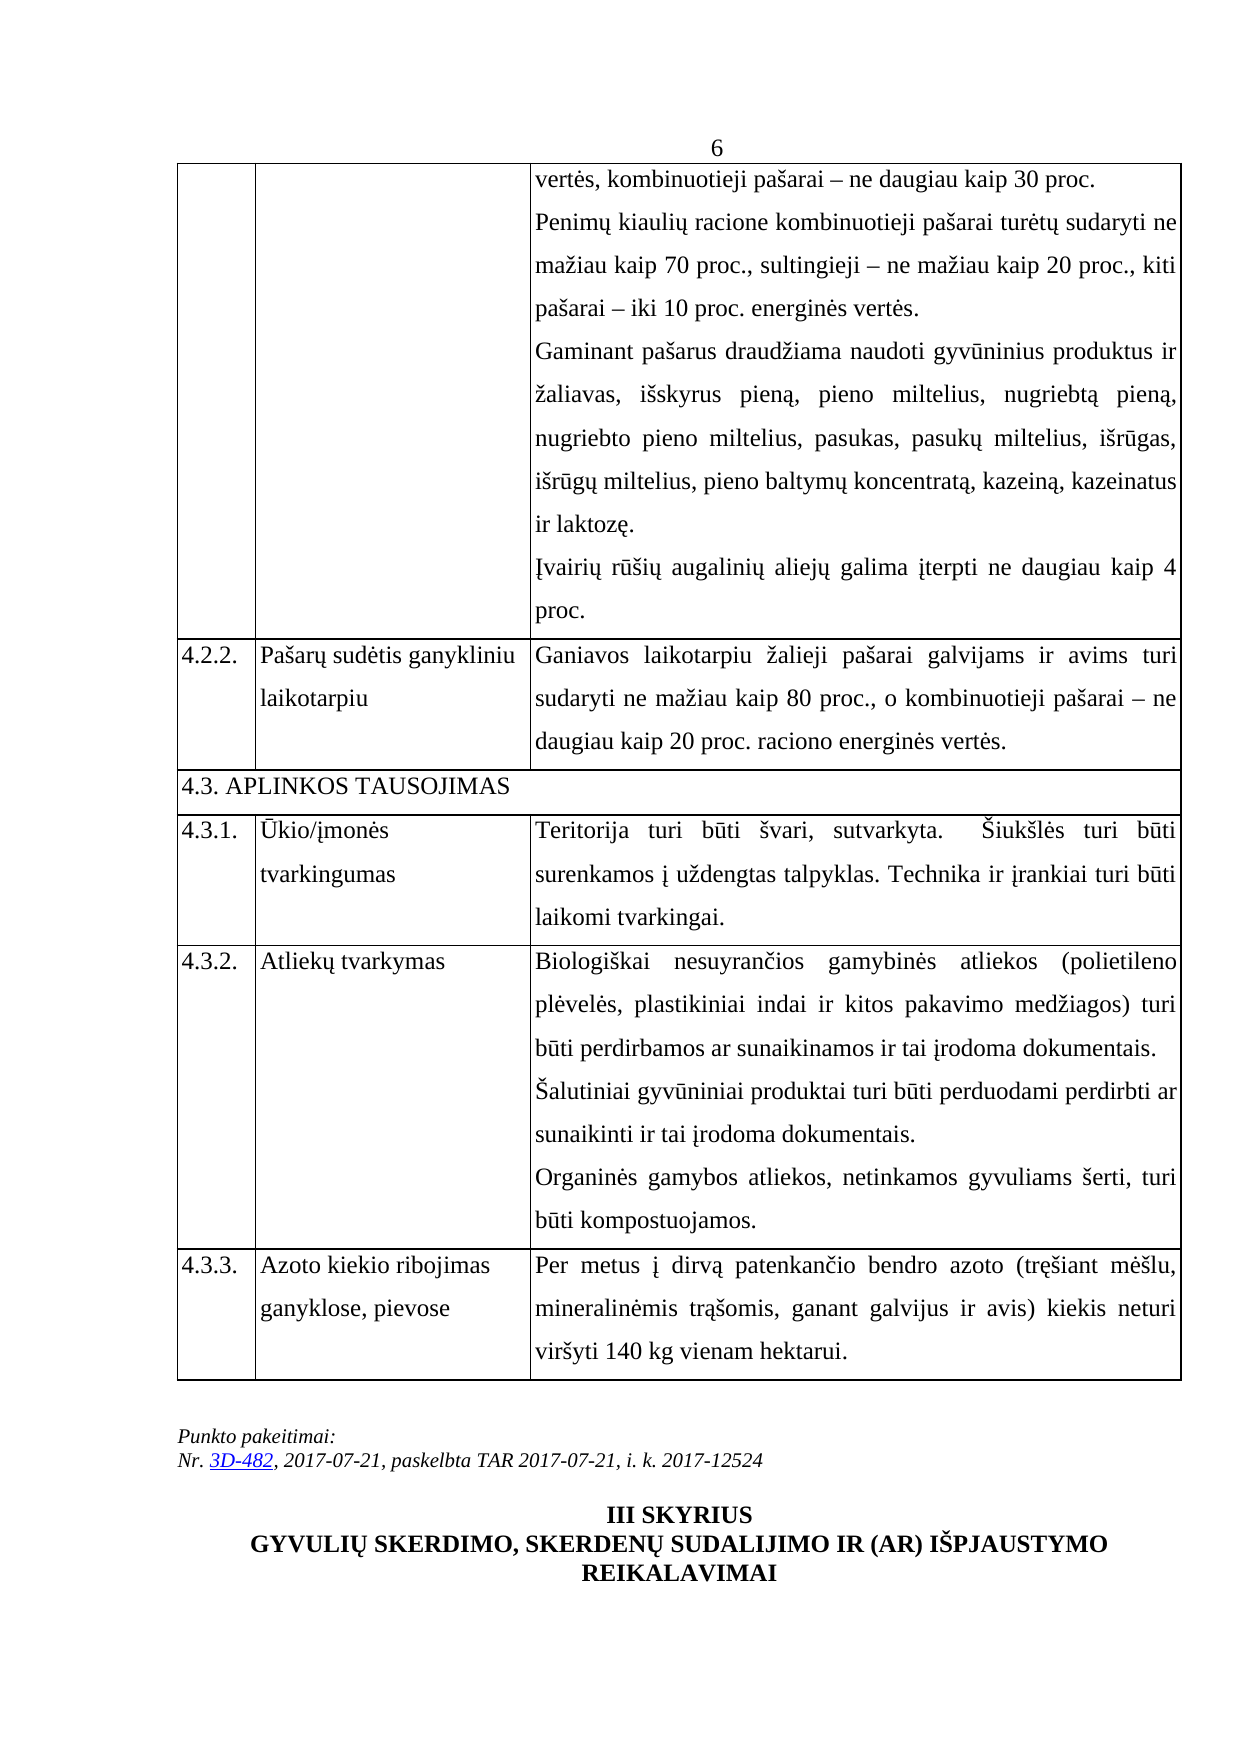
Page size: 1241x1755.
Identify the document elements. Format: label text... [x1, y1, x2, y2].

table_cell Penėjimo laikotarpiu galvijų ir avių davinyje šienas ir kiti stambieji bei sultingieji pašarai (bulvės, šakniavaisiai ir kt.) turėtų sudaryti ne mažiau kaip 70 proc. raciono energinės vertės, kombinuotieji pašarai – ne daugiau kaip 30 proc. Penimų kiaulių racione kombinuotieji pašarai turėtų sudaryti ne mažiau kaip 70 proc., sultingieji – ne mažiau kaip 20 proc., kiti pašarai – iki 10 proc. energinės vertės. Gaminant pašarus draudžiama naudoti gyvūninius produktus ir žaliavas, išskyrus pieną, pieno miltelius, nugriebtą pieną, nugriebto pieno miltelius, pasukas, pasukų miltelius, išrūgas, išrūgų miltelius, pieno baltymų koncentratą, kazeiną, kazeinatus ir laktozę. Įvairių rūšių augalinių aliejų galima įterpti ne daugiau kaip 4 proc. [531, 164, 1180, 638]
table_cell 4.3. APLINKOS TAUSOJIMAS [178, 771, 1180, 814]
table_cell Azoto kiekio ribojimas ganyklose, pievose [256, 1250, 530, 1379]
table_cell Teritorija turi būti švari, sutvarkyta. Šiukšlės turi būti surenkamos į uždengtas talpyklas. Technika ir įrankiai turi būti laikomi tvarkingai. [531, 816, 1180, 945]
table_cell Pašarų sudėtis ganykliniu laikotarpiu [256, 640, 530, 769]
table_cell 4.3.3. [178, 1250, 255, 1379]
table_cell Biologiškai nesuyrančios gamybinės atliekos (polietileno plėvelės, plastikiniai indai ir kitos pakavimo medžiagos) turi būti perdirbamos ar sunaikinamos ir tai įrodoma dokumentais. Šalutiniai gyvūniniai produktai turi būti perduodami perdirbti ar sunaikinti ir tai įrodoma dokumentais. Organinės gamybos atliekos, netinkamos gyvuliams šerti, turi būti kompostuojamos. [531, 946, 1180, 1248]
text GYVULIŲ SKERDIMO, SKERDENŲ SUDALIJIMO IR (AR) IŠPJAUSTYMO REIKALAVIMAI [177, 1529, 1181, 1587]
text Punkto pakeitimai: [177, 1424, 1181, 1448]
table_cell [178, 164, 255, 638]
table_cell Per metus į dirvą patenkančio bendro azoto (tręšiant mėšlu, mineralinėmis trąšomis, ganant galvijus ir avis) kiekis neturi viršyti 140 kg vienam hektarui. [531, 1250, 1180, 1379]
text III SKYRIUS [177, 1501, 1181, 1529]
table_cell Atliekų tvarkymas [256, 946, 530, 1248]
text Nr. 3D-482, 2017-07-21, paskelbta TAR 2017-07-21, i. k. 2017-12524 [177, 1448, 1181, 1472]
table_cell 4.3.2. [178, 946, 255, 1248]
table_cell Ganiavos laikotarpiu žalieji pašarai galvijams ir avims turi sudaryti ne mažiau kaip 80 proc., o kombinuotieji pašarai – ne daugiau kaip 20 proc. raciono energinės vertės. [531, 640, 1180, 769]
table_cell 4.3.1. [178, 816, 255, 945]
table_cell Ūkio/įmonės tvarkingumas [256, 816, 530, 945]
table_cell [256, 164, 530, 638]
table_cell 4.2.2. [178, 640, 255, 769]
